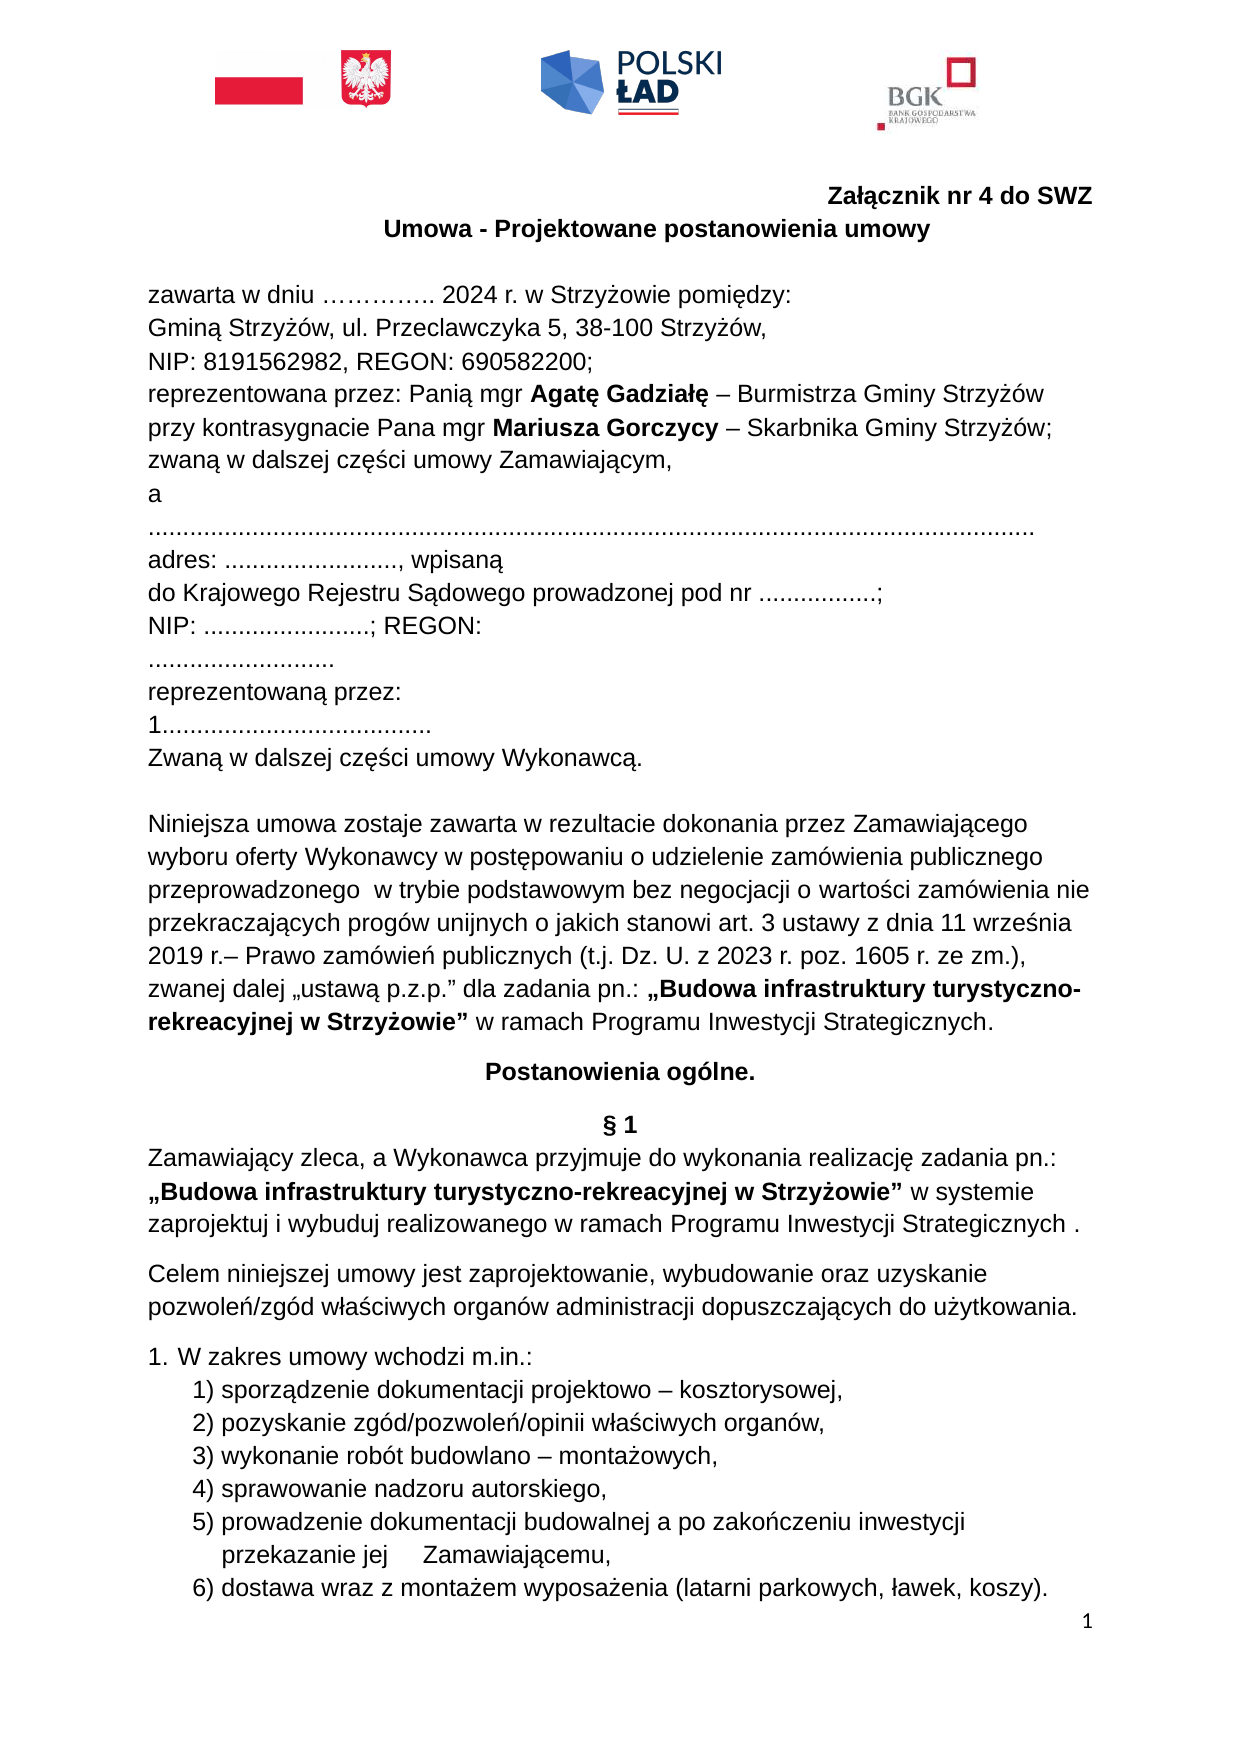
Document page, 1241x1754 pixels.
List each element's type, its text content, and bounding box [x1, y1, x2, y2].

text Niniejsza umowa zostaje zawarta w rezultacie dokonania przez Zamawiającego wyboru oferty Wykonawcy w postępowaniu o udzielenie zamówienia publicznego przeprowadzonego w trybie podstawowym bez negocjacji o wartości zamówienia nie przekraczających progów unijnych o jakich stanowi art. 3 ustawy z dnia 11 września 2019 r.– Prawo zamówień publicznych (t.j. Dz. U. z 2023 r. poz. 1605 r. ze zm.), zwanej dalej „ustawą p.z.p.” dla zadania pn.: „Budowa infrastruktury turystyczno-rekreacyjnej w Strzyżowie” w ramach Programu Inwestycji Strategicznych. [148, 809, 1093, 1036]
text a [148, 478, 1093, 507]
text 3) wykonanie robót budowlano – montażowych, [192, 1441, 1093, 1470]
text 2) pozyskanie zgód/pozwoleń/opinii właściwych organów, [192, 1408, 1093, 1437]
list W zakres umowy wchodzi m.in.: [148, 1342, 1093, 1371]
text § 1 [148, 1110, 1093, 1139]
text przy kontrasygnacie Pana mgr Mariusza Gorczycy – Skarbnika Gminy Strzyżów; [148, 412, 1093, 441]
text 4) sprawowanie nadzoru autorskiego, [192, 1474, 1093, 1503]
text reprezentowaną przez: [148, 677, 1093, 705]
text Załącznik nr 4 do SWZ [148, 181, 1093, 210]
text zwaną w dalszej części umowy Zamawiającym, [148, 446, 1093, 474]
text Zamawiający zleca, a Wykonawca przyjmuje do wykonania realizację zadania pn.: „Budowa infrastruktury turystyczno-rekreacyjnej w Strzyżowie” w systemie zaprojektuj i wybuduj realizowanego w ramach Programu Inwestycji Strategicznych . [148, 1143, 1093, 1238]
text reprezentowana przez: Panią mgr Agatę Gadziałę – Burmistrza Gminy Strzyżów [148, 379, 1093, 408]
text ........................... [148, 644, 1093, 672]
text ................................................................................................................................ adres: ........................., wpisaną [148, 512, 1093, 573]
text NIP: 8191562982, REGON: 690582200; [148, 346, 1093, 375]
text 6) dostawa wraz z montażem wyposażenia (latarni parkowych, ławek, koszy). [192, 1573, 1093, 1602]
text zawarta w dniu ………….. 2024 r. w Strzyżowie pomiędzy: [148, 280, 1093, 309]
text Postanowienia ogólne. [148, 1057, 1093, 1085]
text 1) sporządzenie dokumentacji projektowo – kosztorysowej, [192, 1375, 1093, 1404]
text 5) prowadzenie dokumentacji budowalnej a po zakończeniu inwestycji przekazanie jej Zamawiającemu, [192, 1507, 1093, 1569]
text Umowa - Projektowane postanowienia umowy [148, 214, 1093, 243]
text Gminą Strzyżów, ul. Przeclawczyka 5, 38-100 Strzyżów, [148, 313, 1093, 342]
text do Krajowego Rejestru Sądowego prowadzonej pod nr .................; NIP: ........................; REGON: [148, 578, 1093, 639]
text 1....................................... [148, 710, 1093, 738]
text Zwaną w dalszej części umowy Wykonawcą. [148, 743, 1093, 771]
text Celem niniejszej umowy jest zaprojektowanie, wybudowanie oraz uzyskanie pozwoleń/zgód właściwych organów administracji dopuszczających do użytkowania. [148, 1259, 1093, 1321]
